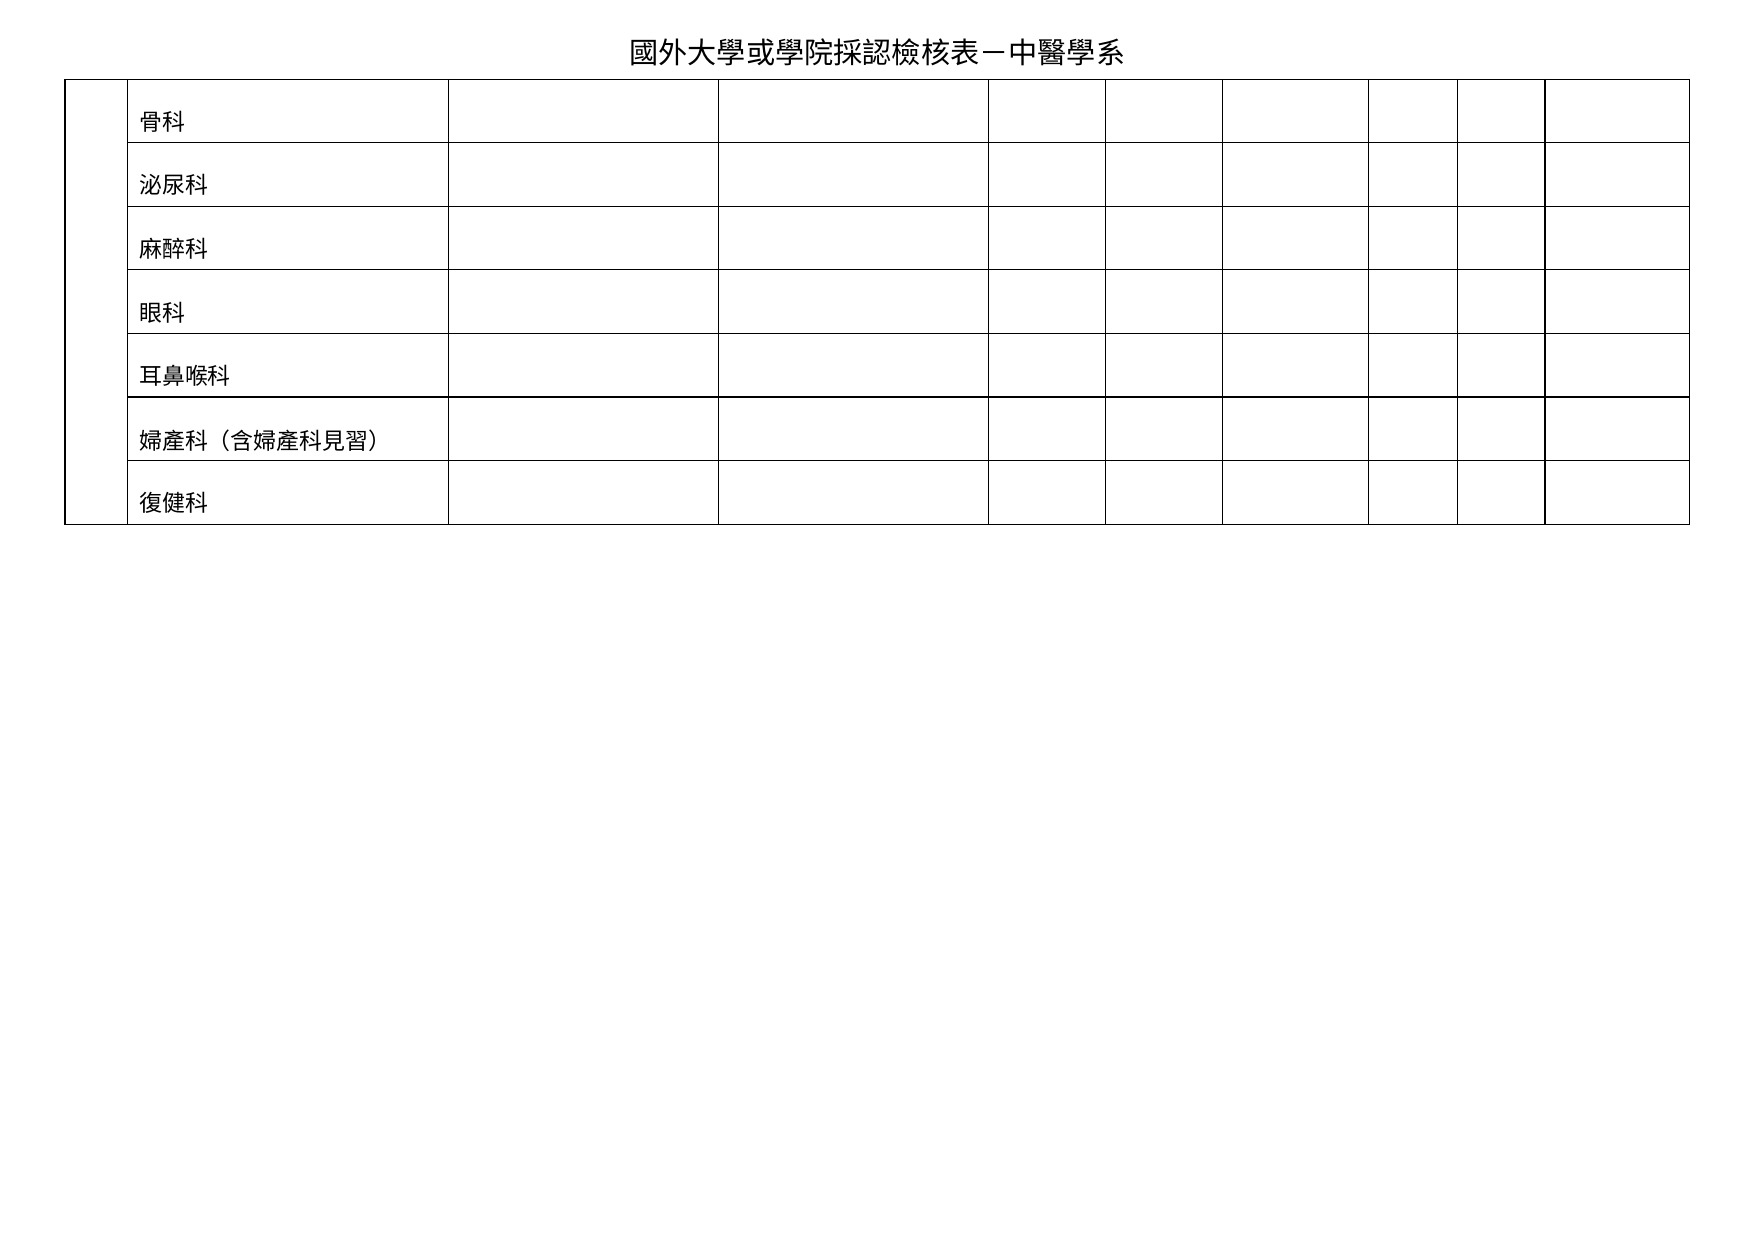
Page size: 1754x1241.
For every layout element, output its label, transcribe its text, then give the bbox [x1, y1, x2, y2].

table_cell [1106, 461, 1222, 523]
table_cell [719, 207, 988, 269]
table_cell [449, 334, 718, 396]
table_cell [1369, 461, 1457, 523]
table_cell 復健科 [128, 461, 448, 523]
table_cell [1458, 334, 1544, 396]
table_cell [719, 334, 988, 396]
table_cell 眼科 [128, 270, 448, 333]
table_cell [989, 334, 1105, 396]
table_cell [1106, 80, 1222, 142]
table_cell 婦產科（含婦產科見習） [128, 398, 448, 460]
table_cell [1223, 80, 1368, 142]
table_cell [1106, 270, 1222, 333]
table_cell [1546, 334, 1689, 396]
table_cell [989, 398, 1105, 460]
table_cell 骨科 [128, 80, 448, 142]
table_cell [1223, 143, 1368, 206]
table_cell [989, 207, 1105, 269]
table_cell [989, 461, 1105, 523]
table_cell [449, 80, 718, 142]
table_cell [1458, 398, 1544, 460]
table_cell 耳鼻喉科 [128, 334, 448, 396]
table_cell [1369, 270, 1457, 333]
table_cell 麻醉科 [128, 207, 448, 269]
table_cell [1106, 207, 1222, 269]
table_cell [1546, 270, 1689, 333]
table_cell [989, 80, 1105, 142]
table_cell [1106, 334, 1222, 396]
table_cell [449, 270, 718, 333]
table_cell [1546, 143, 1689, 206]
table_cell [719, 80, 988, 142]
table_cell [1458, 80, 1544, 142]
table_cell [1546, 461, 1689, 523]
table_cell [719, 270, 988, 333]
table_cell [1369, 334, 1457, 396]
table_cell [1458, 461, 1544, 523]
table_cell [1369, 398, 1457, 460]
table_cell [1369, 143, 1457, 206]
table_cell [1223, 461, 1368, 523]
table_cell [1458, 207, 1544, 269]
table_cell [449, 461, 718, 523]
table_cell [1458, 270, 1544, 333]
table_cell [1223, 398, 1368, 460]
table_cell [1458, 143, 1544, 206]
table_cell [719, 461, 988, 523]
table_cell [1223, 207, 1368, 269]
table_cell [66, 80, 127, 523]
table_cell 泌尿科 [128, 143, 448, 206]
table_cell [719, 143, 988, 206]
table_cell [1369, 207, 1457, 269]
table_cell [1223, 270, 1368, 333]
table_cell [1546, 398, 1689, 460]
table_cell [449, 207, 718, 269]
table_cell [989, 143, 1105, 206]
table_cell [1546, 207, 1689, 269]
table_cell [1546, 80, 1689, 142]
table_cell [449, 398, 718, 460]
table_cell [1106, 398, 1222, 460]
table_cell [1106, 143, 1222, 206]
table_cell [1369, 80, 1457, 142]
table_cell [719, 398, 988, 460]
table_cell [1223, 334, 1368, 396]
table_cell [989, 270, 1105, 333]
table_cell [449, 143, 718, 206]
